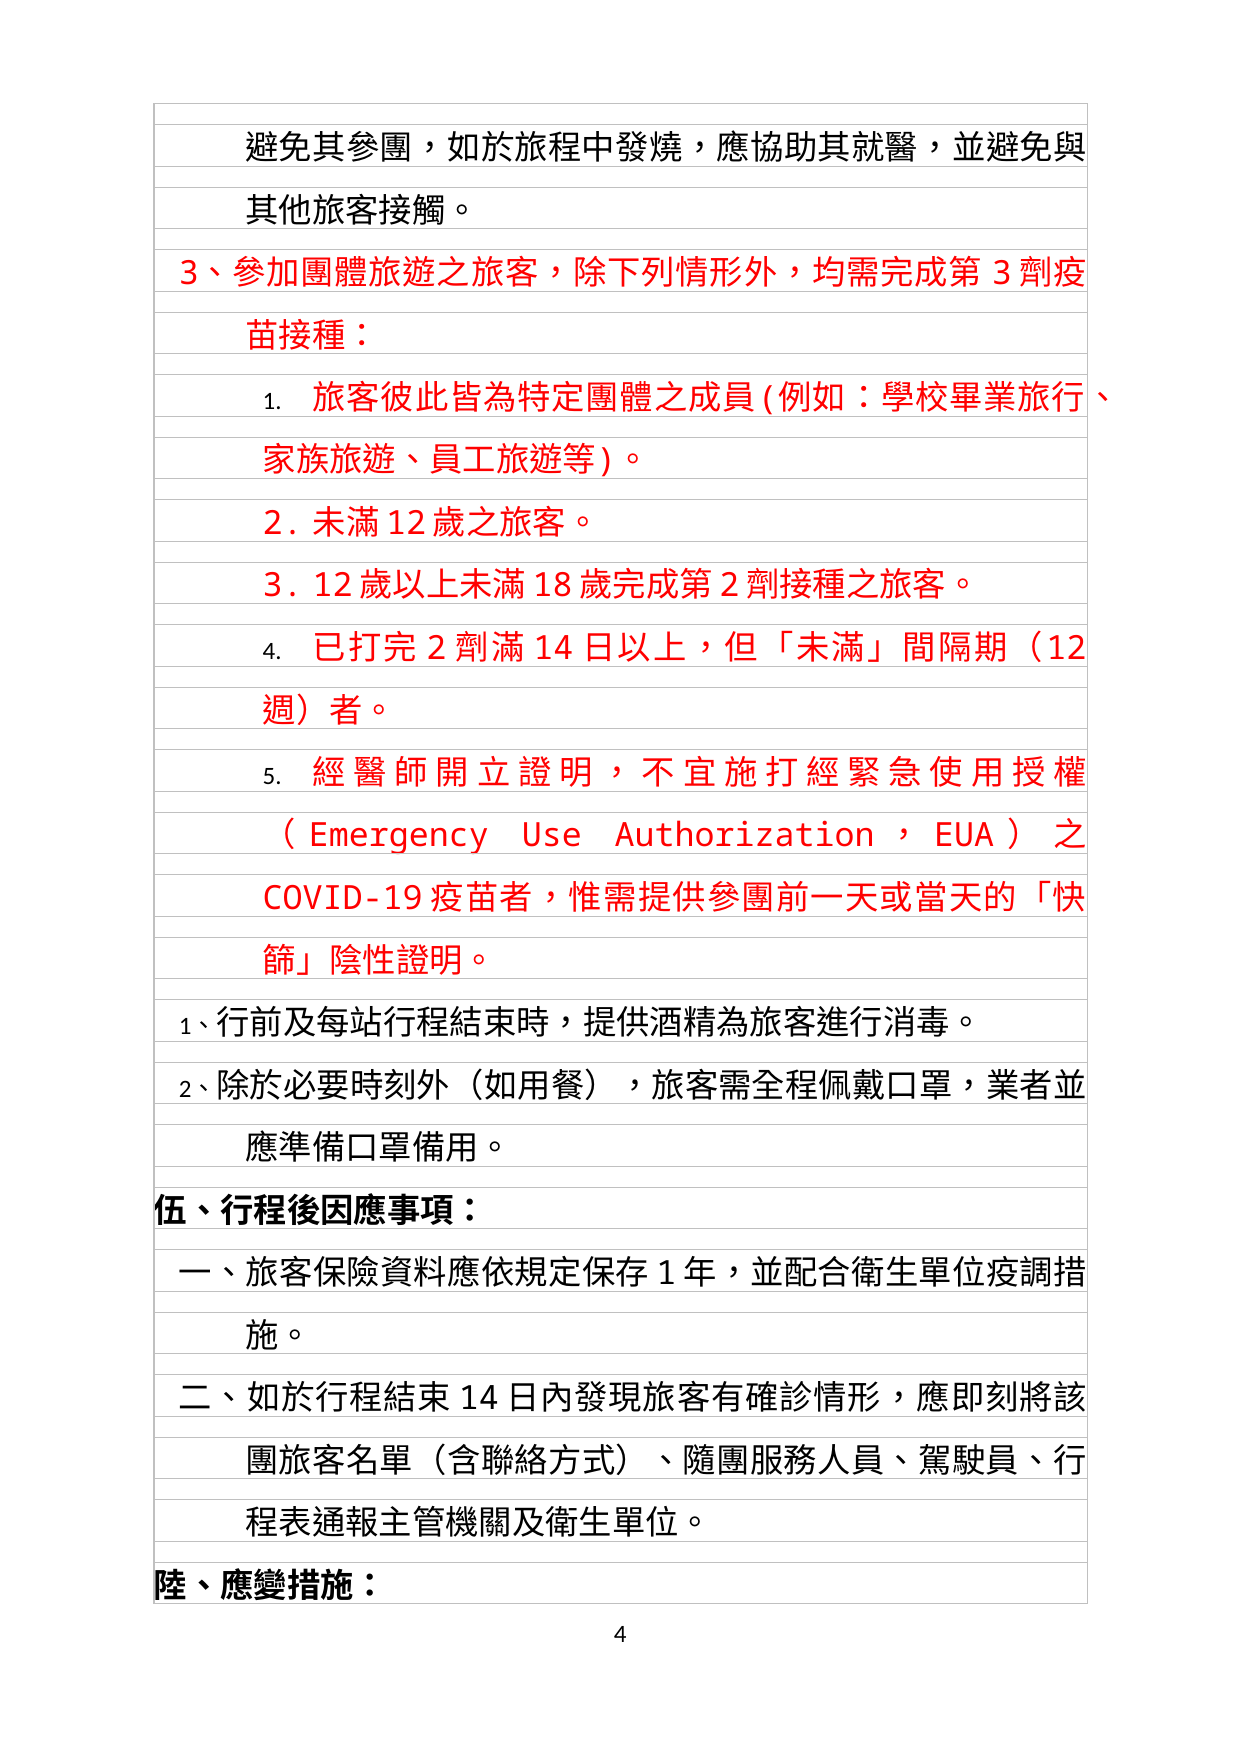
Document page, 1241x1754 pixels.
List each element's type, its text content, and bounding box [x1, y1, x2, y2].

text [178, 1479, 1087, 1499]
list （Emergency Use Authorization，EUA）之 [262, 813, 1087, 853]
list 旅客彼此皆為特定團體之成員(例如：學校畢業旅行、家族旅遊、員工旅遊等)。 [262, 375, 1087, 416]
list 旅客彼此皆為特定團體之成員(例如：學校畢業旅行、家族旅遊、員工旅遊等)。 [262, 354, 1087, 374]
text [178, 1354, 1087, 1374]
list 未滿12歲之旅客。 [262, 500, 1087, 541]
list 週）者。 [262, 688, 1087, 728]
list 經醫師開立證明，不宜施打經緊急使用授權 [262, 750, 1087, 791]
list [262, 792, 1087, 812]
list 12歲以上未滿18歲完成第2劑接種之旅客。 [262, 563, 1087, 603]
list 篩」陰性證明。 [262, 938, 1087, 978]
list [262, 854, 1087, 874]
list 已打完2劑滿14日以上，但「未滿」間隔期（12 [262, 625, 1087, 666]
list 每日集合出發前為每名旅客量測體溫，如有發燒不適者，應避免其參團，如於旅程中發燒，應協助其就醫，並避免與其他旅客接觸。 [178, 125, 1087, 166]
list 旅客彼此皆為特定團體之成員(例如：學校畢業旅行、家族旅遊、員工旅遊等)。 [262, 438, 1087, 478]
text [155, 1542, 1087, 1562]
list [262, 917, 1087, 937]
list 應準備口罩備用。 [178, 1125, 1087, 1166]
list 每日集合出發前為每名旅客量測體溫，如有發燒不適者，應避免其參團，如於旅程中發燒，應協助其就醫，並避免與其他旅客接觸。 [178, 104, 1087, 124]
list 參加團體旅遊之旅客，除下列情形外，均需完成第3劑疫 [178, 250, 1087, 291]
list [178, 979, 1087, 999]
list 苗接種： [178, 313, 1087, 353]
list [178, 292, 1087, 312]
list 旅客彼此皆為特定團體之成員(例如：學校畢業旅行、家族旅遊、員工旅遊等)。 [262, 417, 1087, 437]
list [262, 729, 1087, 749]
text 一、旅客保險資料應依規定保存1年，並配合衛生單位疫調措 [178, 1250, 1087, 1291]
list [178, 1104, 1087, 1124]
list [262, 479, 1087, 499]
text [155, 1167, 1087, 1187]
list [262, 667, 1087, 687]
list 每日集合出發前為每名旅客量測體溫，如有發燒不適者，應避免其參團，如於旅程中發燒，應協助其就醫，並避免與其他旅客接觸。 [178, 167, 1087, 187]
text [178, 1417, 1087, 1437]
list [262, 542, 1087, 562]
list [262, 604, 1087, 624]
list 除於必要時刻外（如用餐），旅客需全程佩戴口罩，業者並 [178, 1063, 1087, 1103]
text 施。 [178, 1313, 1087, 1353]
list 每日集合出發前為每名旅客量測體溫，如有發燒不適者，應避免其參團，如於旅程中發燒，應協助其就醫，並避免與其他旅客接觸。 [178, 188, 1087, 228]
text 伍、行程後因應事項： [155, 1188, 1087, 1228]
list [178, 1042, 1087, 1062]
text 陸、應變措施： [155, 1563, 1087, 1603]
text 二、如於行程結束14日內發現旅客有確診情形，應即刻將該 [178, 1375, 1087, 1416]
list [178, 229, 1087, 249]
list 行前及每站行程結束時，提供酒精為旅客進行消毒。 [178, 1000, 1087, 1041]
text 團旅客名單（含聯絡方式）、隨團服務人員、駕駛員、行 [178, 1438, 1087, 1478]
text [178, 1229, 1087, 1249]
text 程表通報主管機關及衛生單位。 [178, 1500, 1087, 1541]
list COVID-19疫苗者，惟需提供參團前一天或當天的「快 [262, 875, 1087, 916]
text [178, 1292, 1087, 1312]
